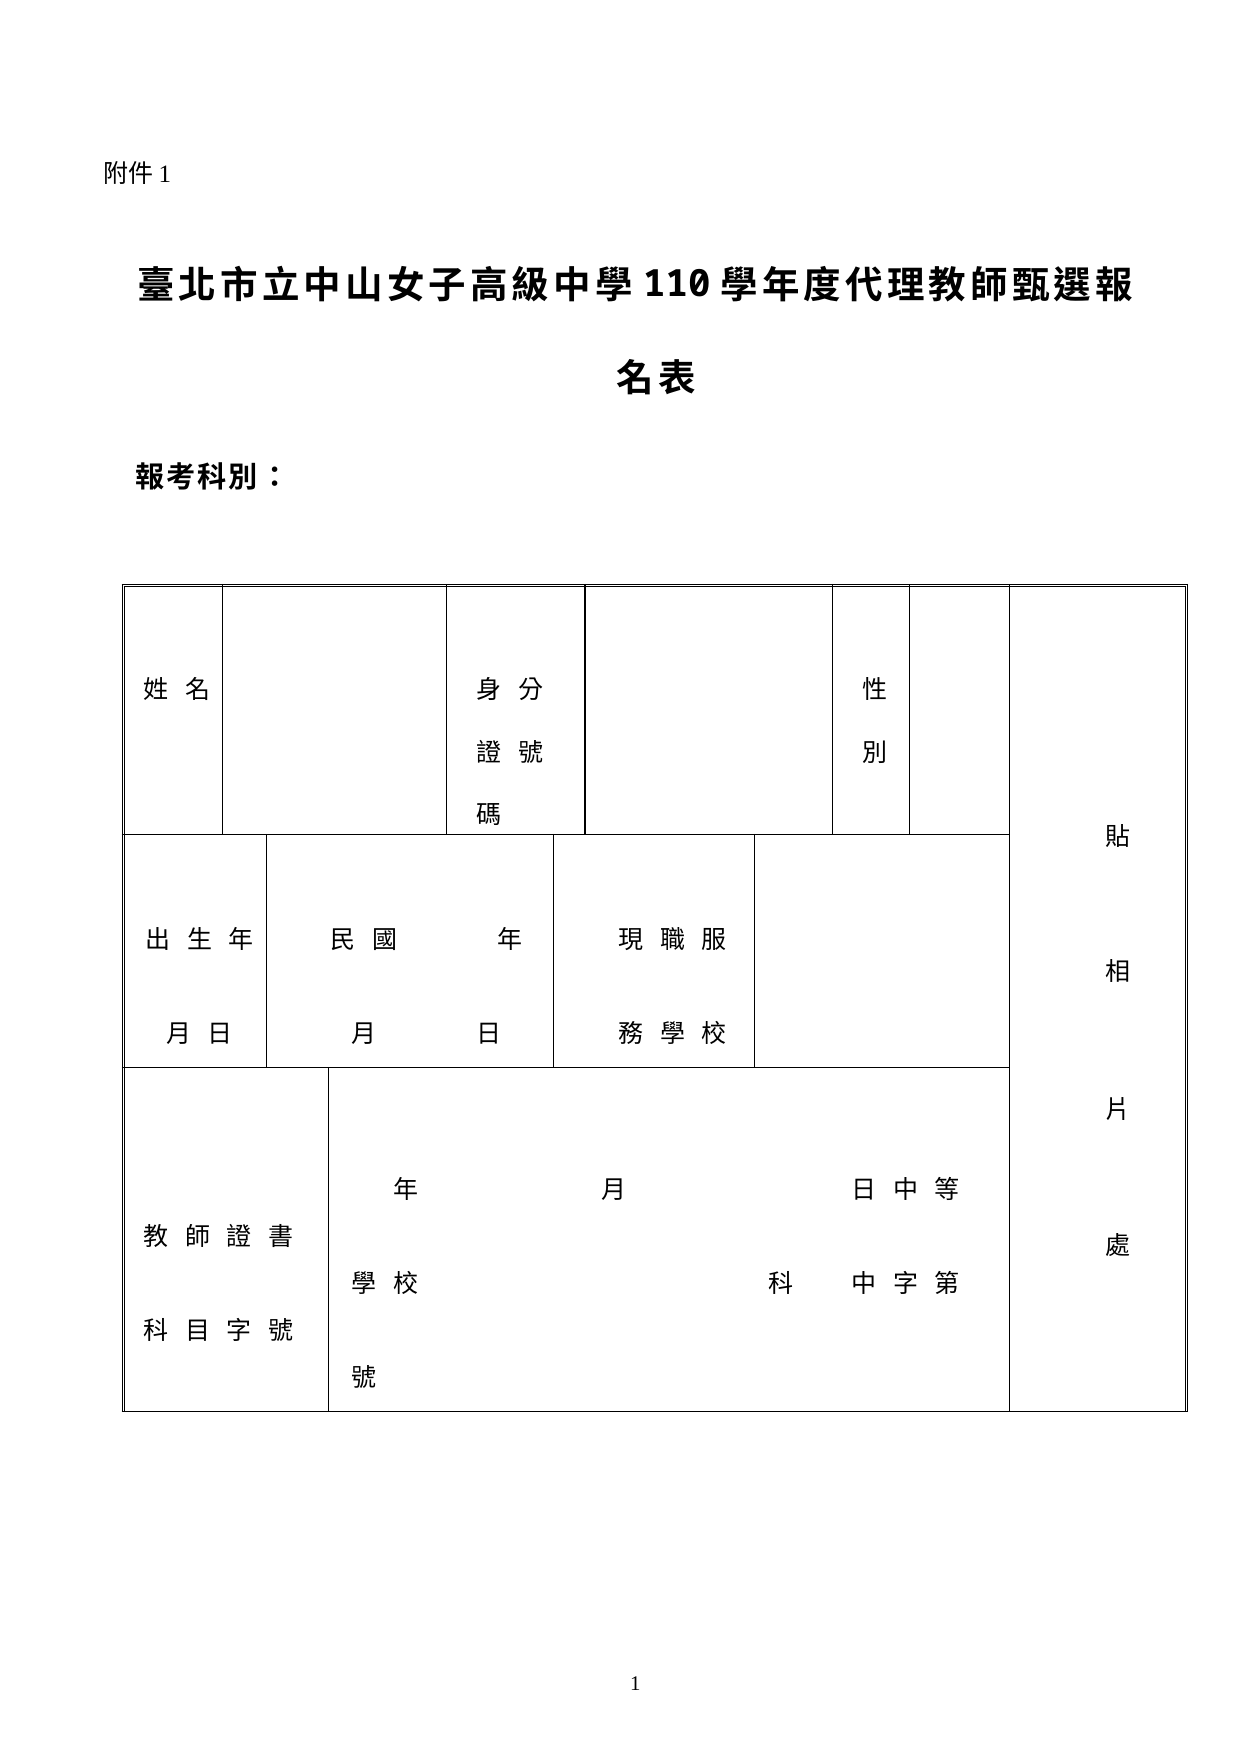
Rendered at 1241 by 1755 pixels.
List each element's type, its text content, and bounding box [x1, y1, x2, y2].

table_cell 民國 年 月 日 [267, 835, 553, 1067]
table_cell 教師證書科目字號 [125, 1068, 328, 1411]
table_cell [755, 835, 1009, 1067]
table_header 姓名 [125, 587, 222, 834]
table_header 性別 [833, 587, 909, 834]
table_header 身分證號碼 [447, 587, 584, 834]
text 報考科別： [135, 459, 1135, 494]
text 附件1 [103, 154, 204, 190]
table_cell 現職服務學校 [554, 835, 754, 1067]
table_header 貼 相 片 處 [1010, 587, 1185, 1411]
table_header [223, 587, 446, 834]
table_header [586, 587, 832, 834]
table_header [910, 587, 1009, 834]
text 臺北市立中山女子高級中學110學年度代理教師甄選報名表 [88, 146, 1135, 396]
table_cell 出生年月日 [125, 835, 266, 1067]
table_cell 年 月 日中等學校 科 中字第 號 [329, 1068, 1009, 1411]
